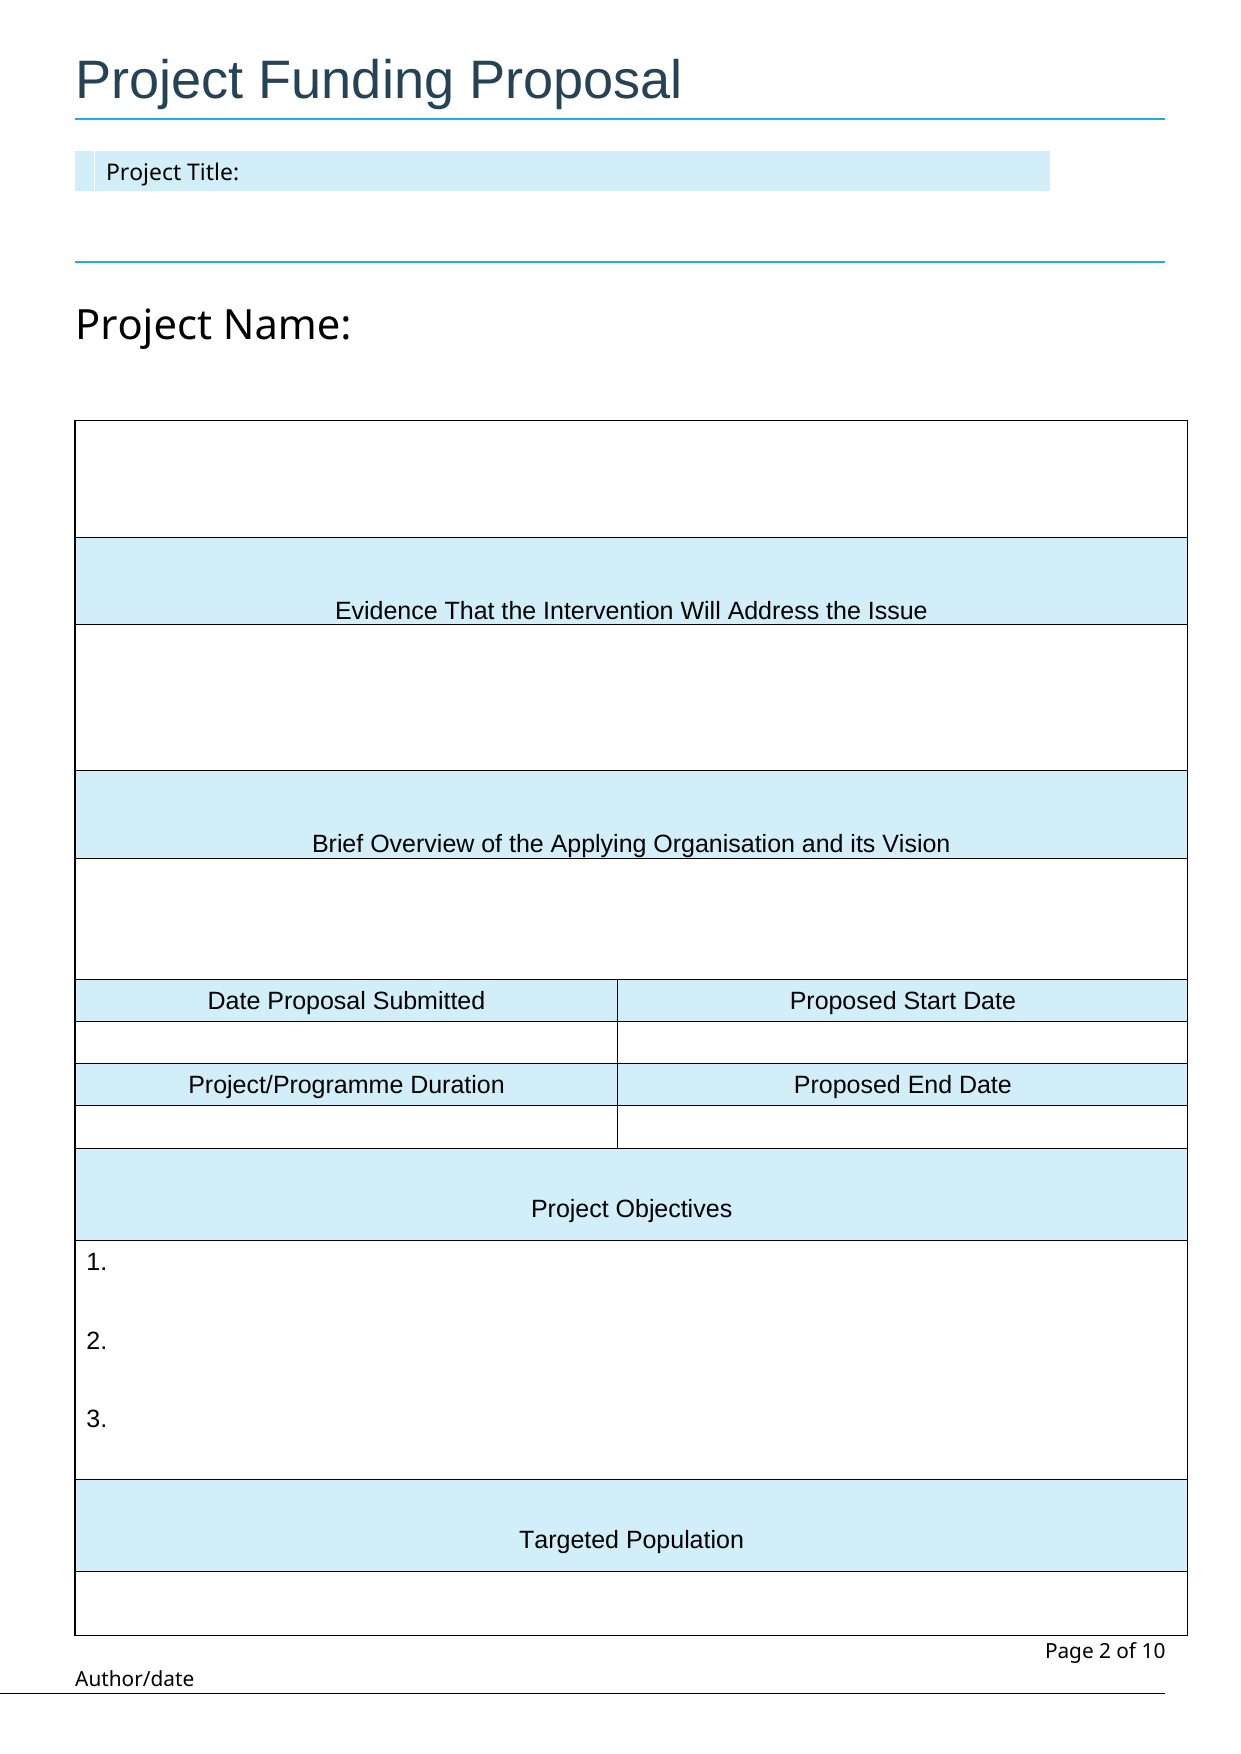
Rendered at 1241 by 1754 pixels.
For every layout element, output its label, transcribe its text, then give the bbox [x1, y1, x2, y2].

table_cell [618, 1106, 1187, 1148]
table_cell [76, 1022, 617, 1063]
table_cell [76, 859, 1187, 978]
table_cell Brief Overview of the Applying Organisation and its Vision [76, 771, 1187, 858]
table_cell Date Proposal Submitted [76, 980, 617, 1021]
table_cell Project/Programme Duration [76, 1064, 617, 1105]
table_cell [76, 1106, 617, 1148]
table_cell [76, 1572, 1187, 1635]
table_cell Proposed Start Date [618, 980, 1187, 1021]
table_cell 1. 2. 3. [76, 1241, 1187, 1478]
table_cell Proposed End Date [618, 1064, 1187, 1105]
table_cell [76, 625, 1187, 770]
table_cell Targeted Population [76, 1480, 1187, 1571]
table_cell Evidence That the Intervention Will Address the Issue [76, 538, 1187, 624]
table_cell [76, 421, 1187, 537]
table_cell Project Objectives [76, 1149, 1187, 1240]
table_cell [618, 1022, 1187, 1063]
